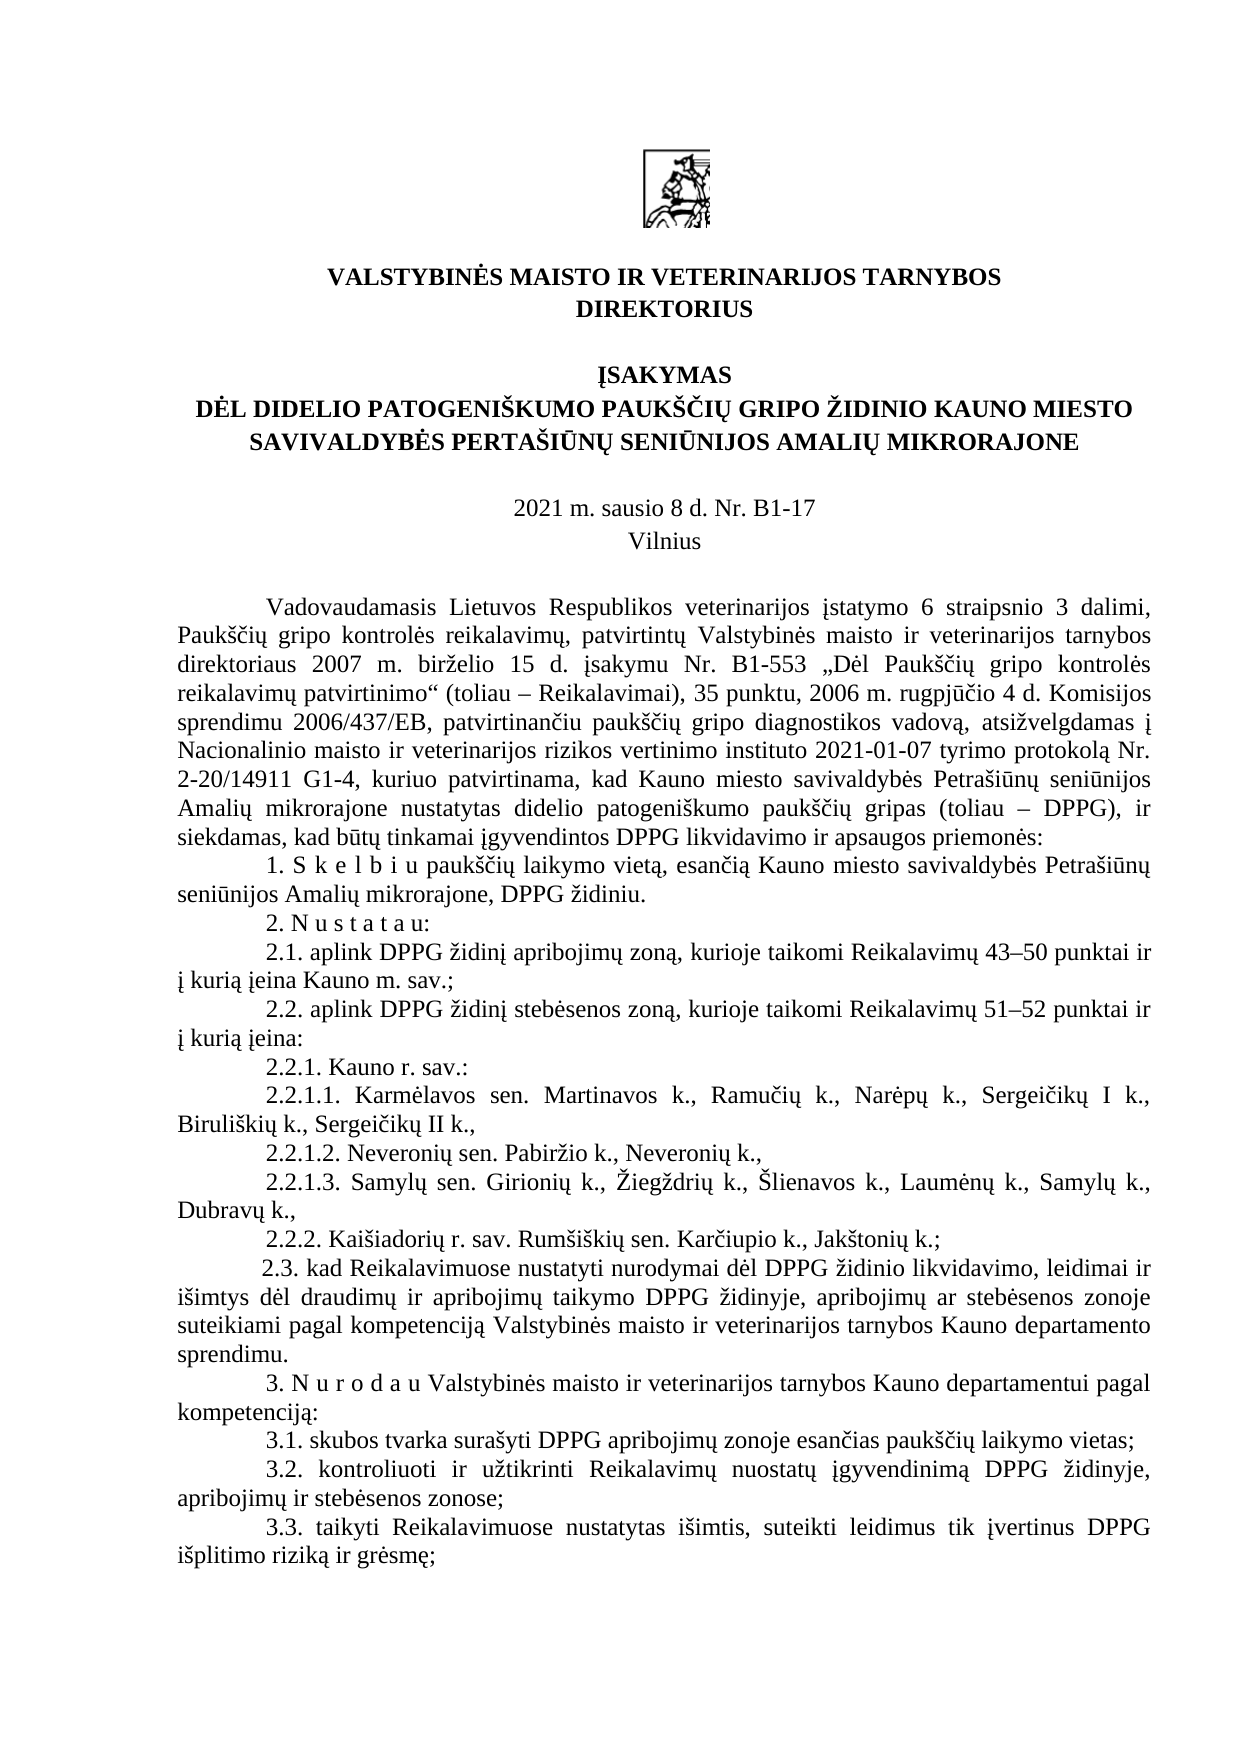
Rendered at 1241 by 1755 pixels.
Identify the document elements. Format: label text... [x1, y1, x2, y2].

text 2.2.1. Kauno r. sav.: [177, 1052, 1152, 1081]
text 2.2.1.3. Samylų sen. Girionių k., Žiegždrių k., Šlienavos k., Laumėnų k., Samylų k., Dubravų k., [177, 1167, 1152, 1224]
text 3.1. skubos tvarka surašyti DPPG apribojimų zonoje esančias paukščių laikymo vietas; [177, 1426, 1152, 1454]
text VALSTYBINĖS MAISTO IR VETERINARIJOS TARNYBOS [177, 262, 1152, 290]
text Vilnius [177, 526, 1152, 554]
text 3.3. taikyti Reikalavimuose nustatytas išimtis, suteikti leidimus tik įvertinus DPPG išplitimo riziką ir grėsmę; [177, 1512, 1152, 1569]
text 2.3. kad Reikalavimuose nustatyti nurodymai dėl DPPG židinio likvidavimo, leidimai ir išimtys dėl draudimų ir apribojimų taikymo DPPG židinyje, apribojimų ar stebėsenos zonoje suteikiami pagal kompetenciją Valstybinės maisto ir veterinarijos tarnybos Kauno departamento sprendimu. [177, 1253, 1152, 1368]
text 2.2.1.2. Neveronių sen. Pabiržio k., Neveronių k., [177, 1138, 1152, 1167]
text 2.2.1.1. Karmėlavos sen. Martinavos k., Ramučių k., Narėpų k., Sergeičikų I k., Biruliškių k., Sergeičikų II k., [177, 1081, 1152, 1138]
text 2.2.2. Kaišiadorių r. sav. Rumšiškių sen. Karčiupio k., Jakštonių k.; [177, 1224, 1152, 1253]
text 2.2. aplink DPPG židinį stebėsenos zoną, kurioje taikomi Reikalavimų 51–52 punktai ir į kurią įeina: [177, 994, 1152, 1052]
text Vadovaudamasis Lietuvos Respublikos veterinarijos įstatymo 6 straipsnio 3 dalimi, Paukščių gripo kontrolės reikalavimų, patvirtintų Valstybinės maisto ir veterinarijos tarnybos direktoriaus 2007 m. birželio 15 d. įsakymu Nr. B1-553 „Dėl Paukščių gripo kontrolės reikalavimų patvirtinimo“ (toliau – Reikalavimai), 35 punktu, 2006 m. rugpjūčio 4 d. Komisijos sprendimu 2006/437/EB, patvirtinančiu paukščių gripo diagnostikos vadovą, atsižvelgdamas į Nacionalinio maisto ir veterinarijos rizikos vertinimo instituto 2021-01-07 tyrimo protokolą Nr. 2-20/14911 G1-4, kuriuo patvirtinama, kad Kauno miesto savivaldybės Petrašiūnų seniūnijos Amalių mikrorajone nustatytas didelio patogeniškumo paukščių gripas (toliau – DPPG), ir siekdamas, kad būtų tinkamai įgyvendintos DPPG likvidavimo ir apsaugos priemonės: [177, 592, 1152, 851]
text 1. S k e l b i u paukščių laikymo vietą, esančią Kauno miesto savivaldybės Petrašiūnų seniūnijos Amalių mikrorajone, DPPG židiniu. [177, 851, 1152, 908]
text ĮSAKYMAS [177, 361, 1152, 389]
text 3. N u r o d a u Valstybinės maisto ir veterinarijos tarnybos Kauno departamentui pagal kompetenciją: [177, 1368, 1152, 1426]
text 2021 m. sausio 8 d. Nr. B1-17 [177, 493, 1152, 521]
text 2.1. aplink DPPG židinį apribojimų zoną, kurioje taikomi Reikalavimų 43–50 punktai ir į kurią įeina Kauno m. sav.; [177, 937, 1152, 994]
text 3.2. kontroliuoti ir užtikrinti Reikalavimų nuostatų įgyvendinimą DPPG židinyje, apribojimų ir stebėsenos zonose; [177, 1454, 1152, 1512]
text DIREKTORIUS [177, 294, 1152, 323]
text 2. N u s t a t a u: [177, 908, 1152, 937]
text DĖL DIDELIO PATOGENIŠKUMO PAUKŠČIŲ GRIPO ŽIDINIO KAUNO MIESTO SAVIVALDYBĖS PERTAŠIŪNŲ SENIŪNIJOS AMALIŲ MIKRORAJONE [177, 394, 1152, 455]
